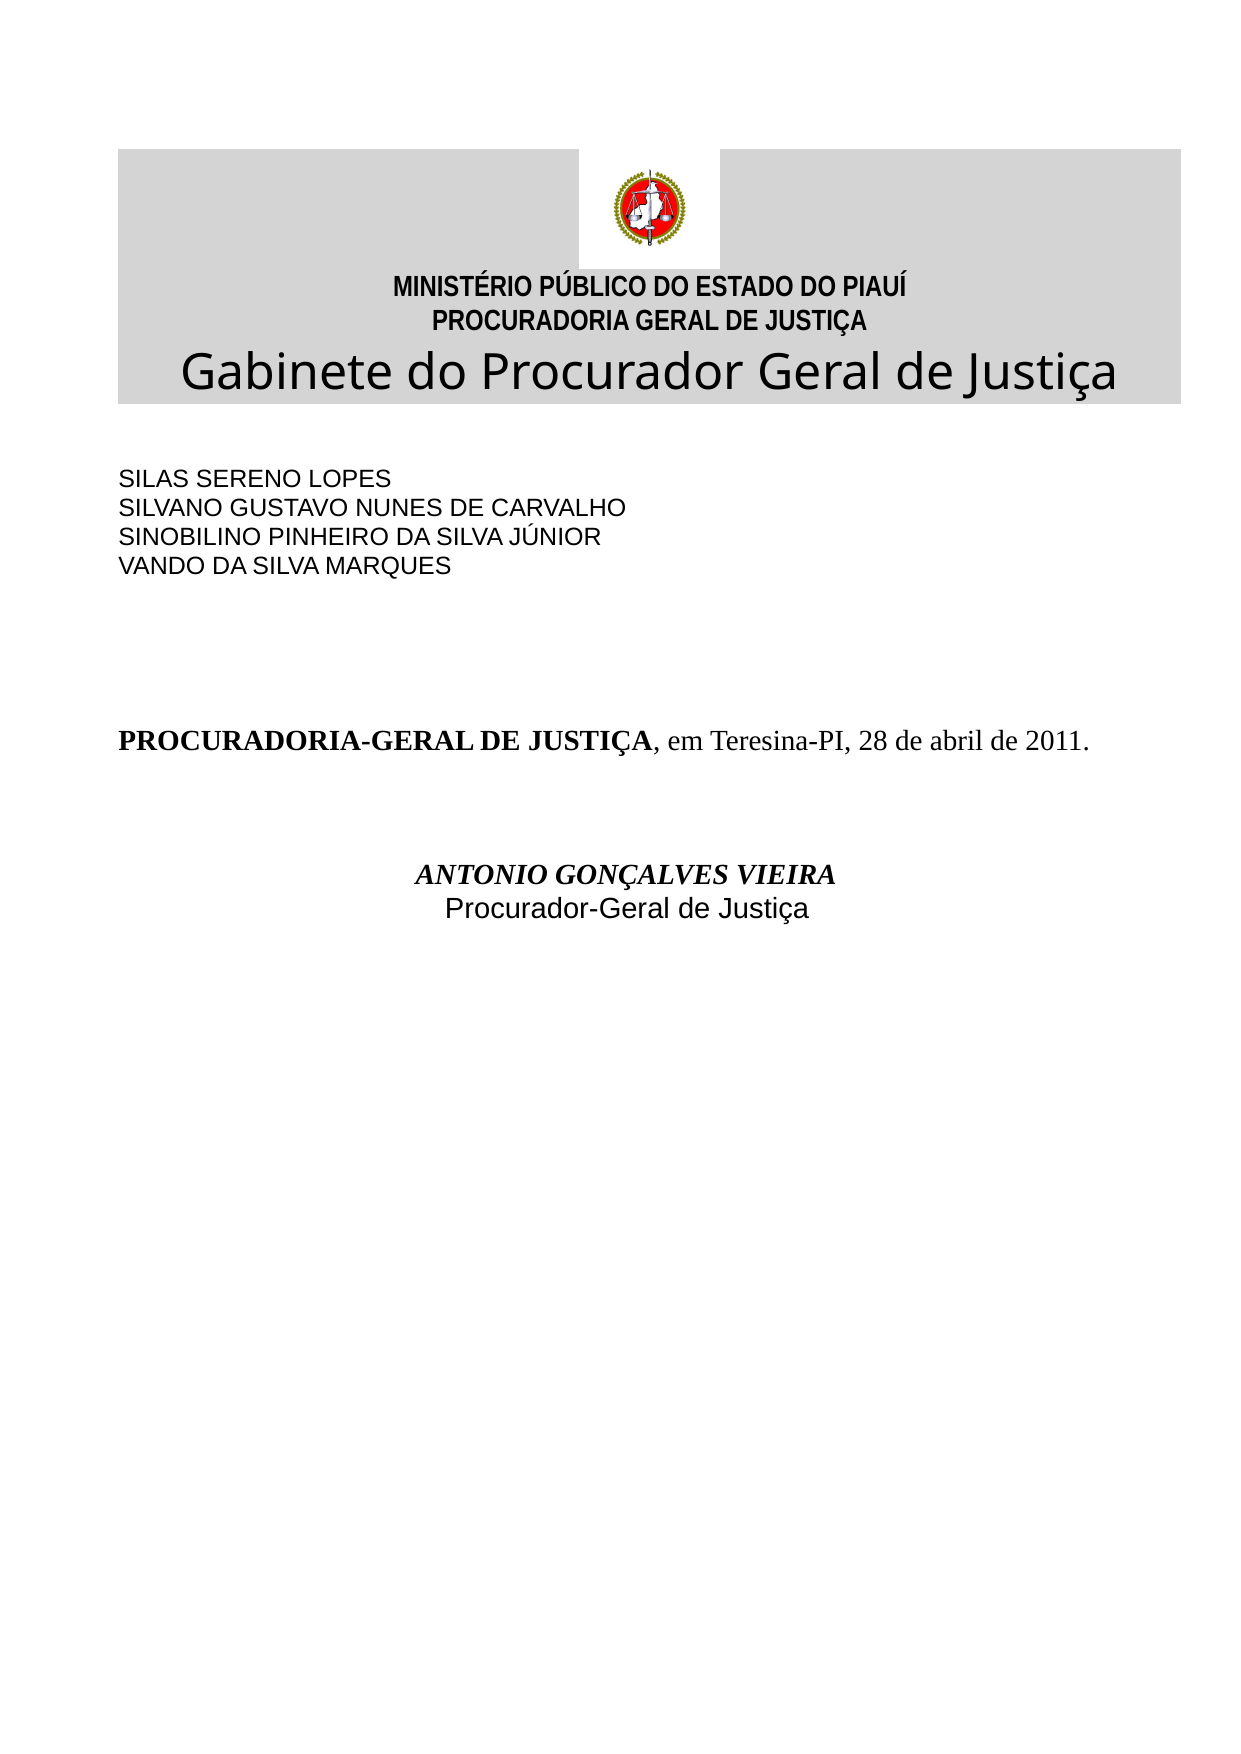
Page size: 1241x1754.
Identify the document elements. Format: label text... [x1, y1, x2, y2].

text SINOBILINO PINHEIRO DA SILVA JÚNIOR [118, 522, 1122, 551]
text Gabinete do Procurador Geral de Justiça [118, 336, 1181, 404]
text ANTONIO GONÇALVES VIEIRA [118, 857, 1122, 891]
text SILAS SERENO LOPES [118, 464, 1122, 493]
text VANDO DA SILVA MARQUES [118, 551, 1122, 579]
text SILVANO GUSTAVO NUNES DE CARVALHO [118, 493, 1122, 522]
text PROCURADORIA-GERAL DE JUSTIÇA, em Teresina-PI, 28 de abril de 2011. [118, 723, 1122, 757]
subtitle Procurador-Geral de Justiça [124, 891, 1122, 924]
text MINISTÉRIO PÚBLICO DO ESTADO DO PIAUÍ [118, 269, 1181, 303]
text PROCURADORIA GERAL DE JUSTIÇA [118, 303, 1181, 336]
picture [595, 158, 704, 261]
